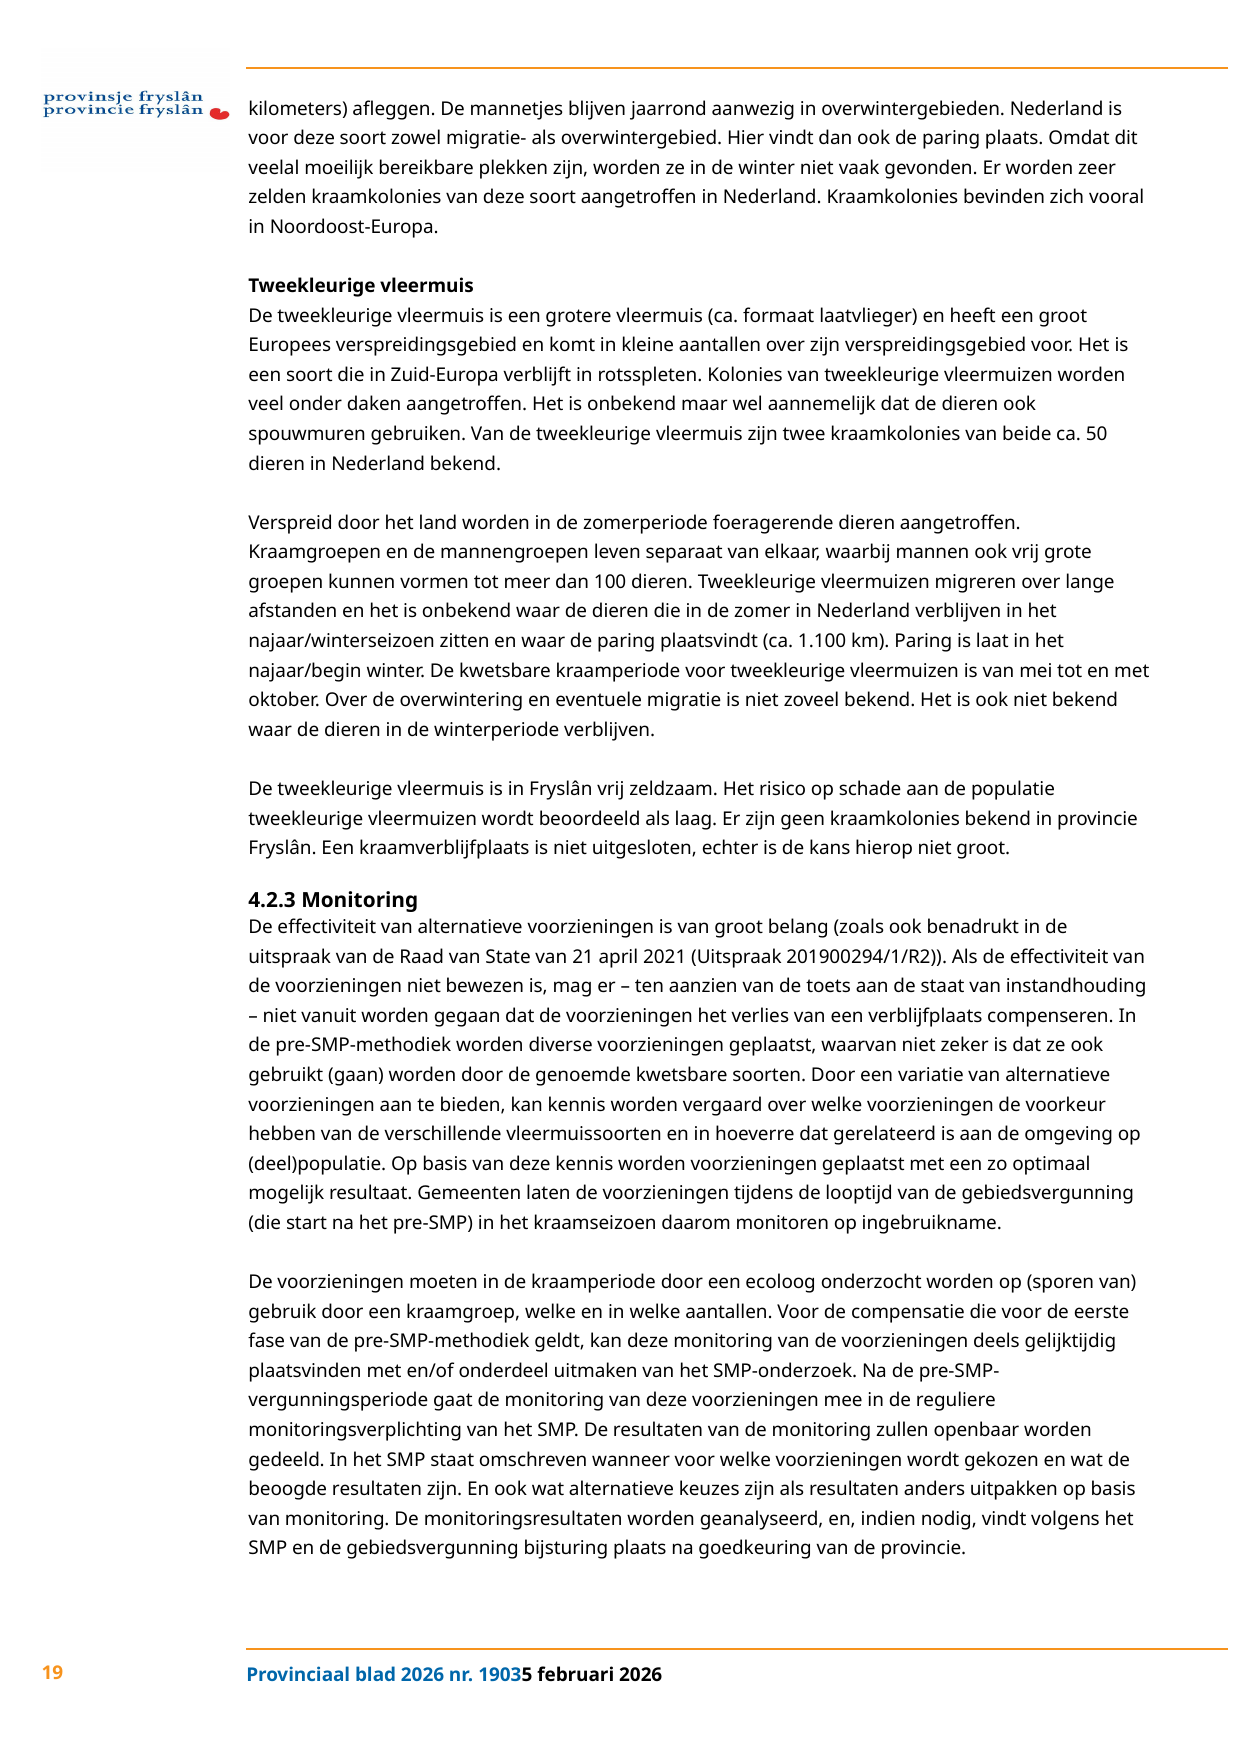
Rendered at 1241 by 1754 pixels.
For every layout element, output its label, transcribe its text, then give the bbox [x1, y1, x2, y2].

text De effectiviteit van alternatieve voorzieningen is van groot belang (zoals ook benadrukt in de uitspraak van de Raad van State van 21 april 2021 (Uitspraak 201900294/1/R2)). Als de effectiviteit van de voorzieningen niet bewezen is, mag er – ten aanzien van de toets aan de staat van instandhouding – niet vanuit worden gegaan dat de voorzieningen het verlies van een verblijfplaats compenseren. In de pre-SMP-methodiek worden diverse voorzieningen geplaatst, waarvan niet zeker is dat ze ook gebruikt (gaan) worden door de genoemde kwetsbare soorten. Door een variatie van alternatieve voorzieningen aan te bieden, kan kennis worden vergaard over welke voorzieningen de voorkeur hebben van de verschillende vleermuissoorten en in hoeverre dat gerelateerd is aan de omgeving op (deel)populatie. Op basis van deze kennis worden voorzieningen geplaatst met een zo optimaal mogelijk resultaat. Gemeenten laten de voorzieningen tijdens de looptijd van de gebiedsvergunning (die start na het pre-SMP) in het kraamseizoen daarom monitoren op ingebruikname. [248, 913, 1152, 1235]
text De tweekleurige vleermuis is een grotere vleermuis (ca. formaat laatvlieger) en heeft een groot Europees verspreidingsgebied en komt in kleine aantallen over zijn verspreidingsgebied voor. Het is een soort die in Zuid-Europa verblijft in rotsspleten. Kolonies van tweekleurige vleermuizen worden veel onder daken aangetroffen. Het is onbekend maar wel aannemelijk dat de dieren ook spouwmuren gebruiken. Van de tweekleurige vleermuis zijn twee kraamkolonies van beide ca. 50 dieren in Nederland bekend. [248, 302, 1152, 476]
text De voorzieningen moeten in de kraamperiode door een ecoloog onderzocht worden op (sporen van) gebruik door een kraamgroep, welke en in welke aantallen. Voor de compensatie die voor de eerste fase van de pre-SMP-methodiek geldt, kan deze monitoring van de voorzieningen deels gelijktijdig plaatsvinden met en/of onderdeel uitmaken van het SMP-onderzoek. Na de pre-SMP-vergunningsperiode gaat de monitoring van deze voorzieningen mee in de reguliere monitoringsverplichting van het SMP. De resultaten van de monitoring zullen openbaar worden gedeeld. In het SMP staat omschreven wanneer voor welke voorzieningen wordt gekozen en wat de beoogde resultaten zijn. En ook wat alternatieve keuzes zijn als resultaten anders uitpakken op basis van monitoring. De monitoringsresultaten worden geanalyseerd, en, indien nodig, vindt volgens het SMP en de gebiedsvergunning bijsturing plaats na goedkeuring van de provincie. [248, 1268, 1152, 1560]
text kilometers) afleggen. De mannetjes blijven jaarrond aanwezig in overwintergebieden. Nederland is voor deze soort zowel migratie- als overwintergebied. Hier vindt dan ook de paring plaats. Omdat dit veelal moeilijk bereikbare plekken zijn, worden ze in de winter niet vaak gevonden. Er worden zeer zelden kraamkolonies van deze soort aangetroffen in Nederland. Kraamkolonies bevinden zich vooral in Noordoost-Europa. [248, 95, 1152, 239]
text De tweekleurige vleermuis is in Fryslân vrij zeldzaam. Het risico op schade aan de populatie tweekleurige vleermuizen wordt beoordeeld als laag. Er zijn geen kraamkolonies bekend in provincie Fryslân. Een kraamverblijfplaats is niet uitgesloten, echter is de kans hierop niet groot. [248, 775, 1152, 860]
text Tweekleurige vleermuis [248, 272, 1152, 298]
text Verspreid door het land worden in de zomerperiode foeragerende dieren aangetroffen. [248, 509, 1152, 535]
text Kraamgroepen en de mannengroepen leven separaat van elkaar, waarbij mannen ook vrij grote groepen kunnen vormen tot meer dan 100 dieren. Tweekleurige vleermuizen migreren over lange afstanden en het is onbekend waar de dieren die in de zomer in Nederland verblijven in het najaar/winterseizoen zitten en waar de paring plaatsvindt (ca. 1.100 km). Paring is laat in het najaar/begin winter. De kwetsbare kraamperiode voor tweekleurige vleermuizen is van mei tot en met oktober. Over de overwintering en eventuele migratie is niet zoveel bekend. Het is ook niet bekend waar de dieren in de winterperiode verblijven. [248, 538, 1152, 742]
text 4.2.3 Monitoring [248, 885, 1152, 913]
picture [41, 47, 231, 172]
